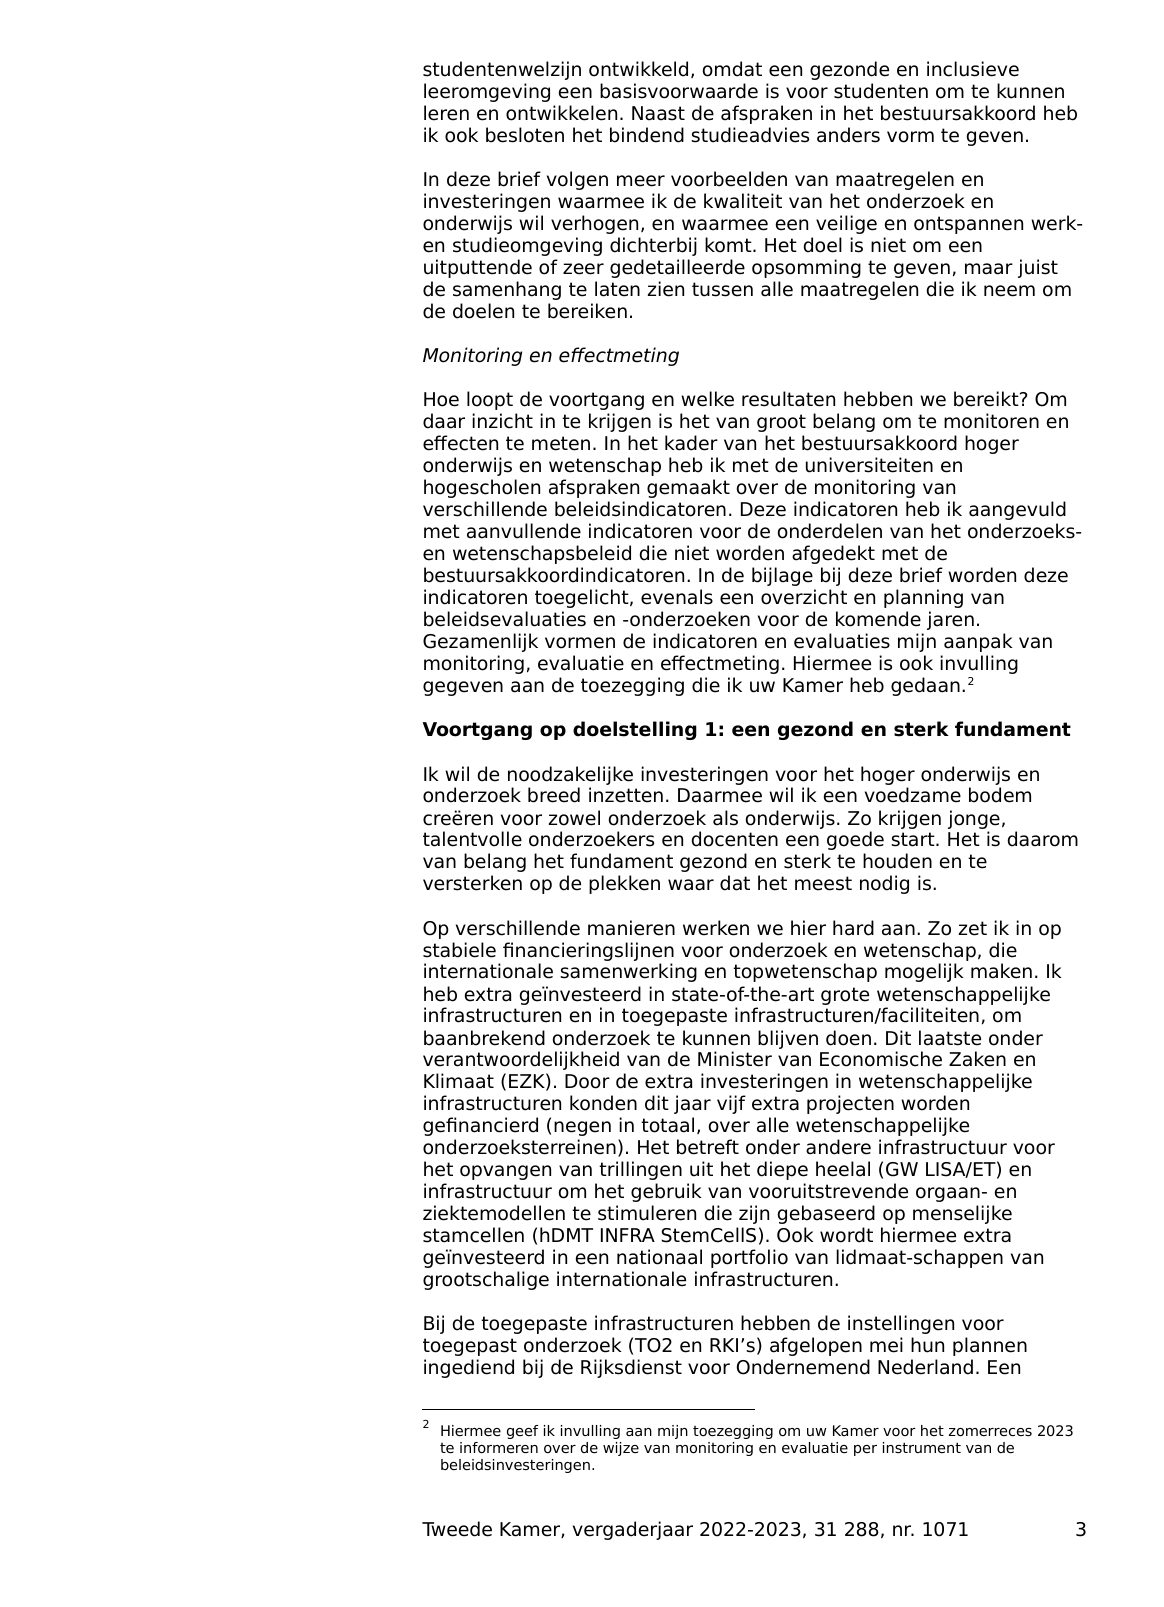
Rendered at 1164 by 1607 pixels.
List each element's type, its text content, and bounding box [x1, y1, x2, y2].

text Hoe loopt de voortgang en welke resultaten hebben we bereikt? Om daar inzicht in te krijgen is het van groot belang om te monitoren en effecten te meten. In het kader van het bestuursakkoord hoger onderwijs en wetenschap heb ik met de universiteiten en hogescholen afspraken gemaakt over de monitoring van verschillende beleidsindicatoren. Deze indicatoren heb ik aangevuld met aanvullende indicatoren voor de onderdelen van het onderzoeks- en wetenschapsbeleid die niet worden afgedekt met de bestuursakkoordindicatoren. In de bijlage bij deze brief worden deze indicatoren toegelicht, evenals een overzicht en planning van beleidsevaluaties en -onderzoeken voor de komende jaren. Gezamenlijk vormen de indicatoren en evaluaties mijn aanpak van monitoring, evaluatie en effectmeting. Hiermee is ook invulling gegeven aan de toezegging die ik uw Kamer heb gedaan. [422, 389, 1087, 697]
text In deze brief volgen meer voorbeelden van maatregelen en investeringen waarmee ik de kwaliteit van het onderzoek en onderwijs wil verhogen, en waarmee een veilige en ontspannen werk- en studieomgeving dichterbij komt. Het doel is niet om een uitputtende of zeer gedetailleerde opsomming te geven, maar juist de samenhang te laten zien tussen alle maatregelen die ik neem om de doelen te bereiken. [422, 169, 1087, 323]
text Hiermee geef ik invulling aan mijn toezegging om uw Kamer voor het zomerreces 2023 te informeren over de wijze van monitoring en evaluatie per instrument van de beleidsinvesteringen. [422, 1418, 1087, 1474]
text studentenwelzijn ontwikkeld, omdat een gezonde en inclusieve leeromgeving een basisvoorwaarde is voor studenten om te kunnen leren en ontwikkelen. Naast de afspraken in het bestuursakkoord heb ik ook besloten het bindend studieadvies anders vorm te geven. [422, 59, 1087, 147]
text Ik wil de noodzakelijke investeringen voor het hoger onderwijs en onderzoek breed inzetten. Daarmee wil ik een voedzame bodem creëren voor zowel onderzoek als onderwijs. Zo krijgen jonge, talentvolle onderzoekers en docenten een goede start. Het is daarom van belang het fundament gezond en sterk te houden en te versterken op de plekken waar dat het meest nodig is. [422, 763, 1087, 895]
text Bij de toegepaste infrastructuren hebben de instellingen voor toegepast onderzoek (TO2 en RKI’s) afgelopen mei hun plannen ingediend bij de Rijksdienst voor Ondernemend Nederland. Een [422, 1313, 1087, 1379]
text Op verschillende manieren werken we hier hard aan. Zo zet ik in op stabiele financieringslijnen voor onderzoek en wetenschap, die internationale samenwerking en topwetenschap mogelijk maken. Ik heb extra geïnvesteerd in state-of-the-art grote wetenschappelijke infrastructuren en in toegepaste infrastructuren/faciliteiten, om baanbrekend onderzoek te kunnen blijven doen. Dit laatste onder verantwoordelijkheid van de Minister van Economische Zaken en Klimaat (EZK). Door de extra investeringen in wetenschappelijke infrastructuren konden dit jaar vijf extra projecten worden gefinancierd (negen in totaal, over alle wetenschappelijke onderzoeksterreinen). Het betreft onder andere infrastructuur voor het opvangen van trillingen uit het diepe heelal (GW LISA/ET) en infrastructuur om het gebruik van vooruitstrevende orgaan- en ziektemodellen te stimuleren die zijn gebaseerd op menselijke stamcellen (hDMT INFRA StemCellS). Ook wordt hiermee extra geïnvesteerd in een nationaal portfolio van lidmaat-schappen van grootschalige internationale infrastructuren. [422, 917, 1087, 1291]
subtitle Voortgang op doelstelling 1: een gezond en sterk fundament [422, 719, 1087, 741]
subtitle Monitoring en effectmeting [422, 345, 1087, 367]
